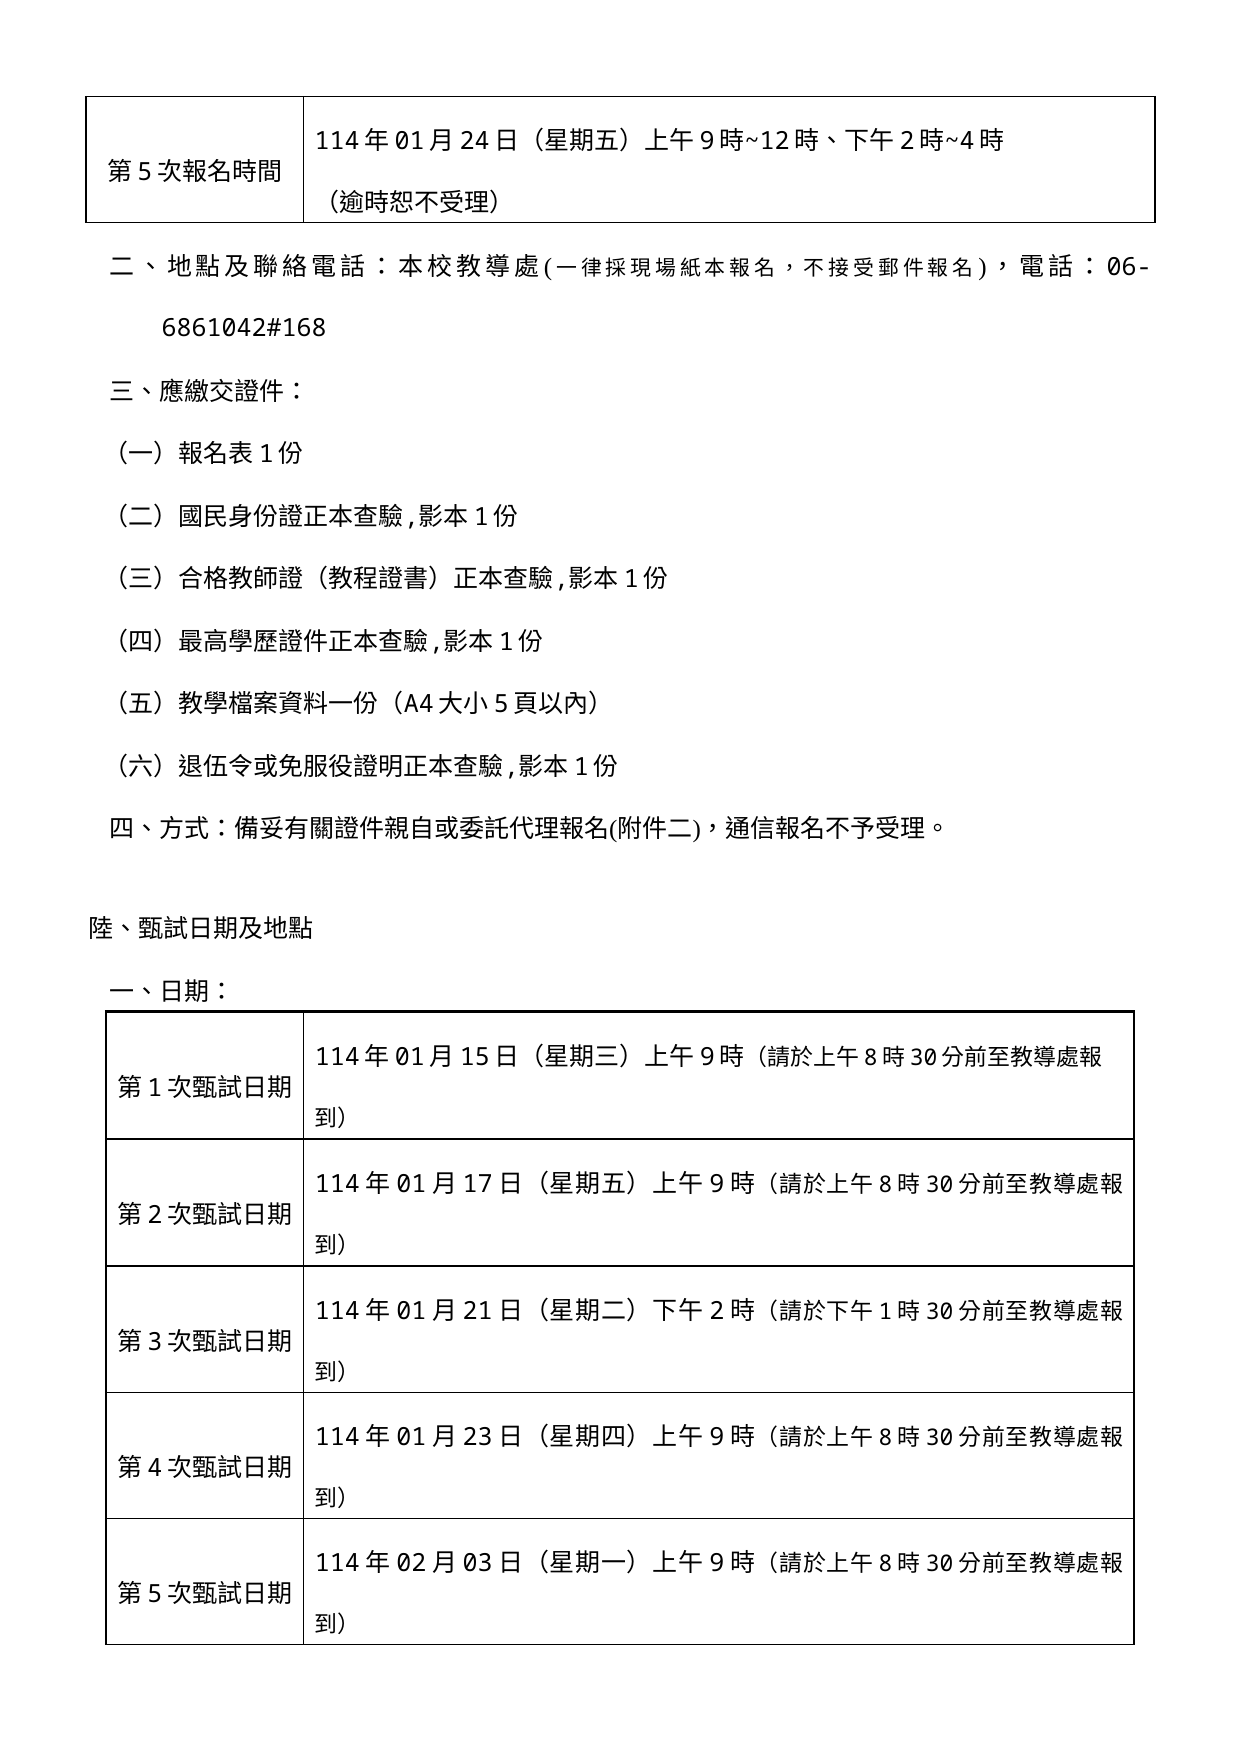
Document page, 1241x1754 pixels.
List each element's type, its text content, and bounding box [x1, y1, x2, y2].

table_cell 114年01月24日（星期五）上午9時~12時、下午2時~4時 （逾時恕不受理） [304, 97, 1154, 222]
text （二）國民身份證正本查驗,影本1份 [89, 473, 1152, 535]
text 一、日期： [109, 948, 1152, 1010]
table_header 第1次甄試日期 [107, 1013, 303, 1137]
text 陸、甄試日期及地點 [89, 885, 1152, 948]
text （六）退伍令或免服役證明正本查驗,影本1份 [89, 723, 1152, 785]
text 四、方式：備妥有關證件親自或委託代理報名(附件二)，通信報名不予受理。 [109, 785, 1152, 848]
table_cell 114年01月21日（星期二）下午2時（請於下午1時30分前至教導處報到） [304, 1267, 1133, 1392]
table_cell 第5次報名時間 [87, 97, 303, 222]
text 二、地點及聯絡電話：本校教導處(一律採現場紙本報名，不接受郵件報名)，電話：06-6861042#168 [109, 223, 1152, 348]
table_cell 114年02月03日（星期一）上午9時（請於上午8時30分前至教導處報到） [304, 1519, 1133, 1644]
text （四）最高學歷證件正本查驗,影本1份 [89, 598, 1152, 660]
table_cell 114年01月23日（星期四）上午9時（請於上午8時30分前至教導處報到） [304, 1393, 1133, 1518]
table_header 114年01月15日（星期三）上午9時（請於上午8時30分前至教導處報到） [304, 1013, 1133, 1137]
table_cell 第5次甄試日期 [107, 1519, 303, 1644]
text （一）報名表1份 [89, 410, 1152, 473]
text （五）教學檔案資料一份（A4大小5頁以內） [89, 660, 1152, 723]
table_cell 第3次甄試日期 [107, 1267, 303, 1392]
text （三）合格教師證（教程證書）正本查驗,影本1份 [89, 535, 1152, 598]
table_cell 114年01月17日（星期五）上午9時（請於上午8時30分前至教導處報到） [304, 1140, 1133, 1264]
table_cell 第4次甄試日期 [107, 1393, 303, 1518]
table_cell 第2次甄試日期 [107, 1140, 303, 1264]
text 三、應繳交證件： [109, 348, 1152, 410]
